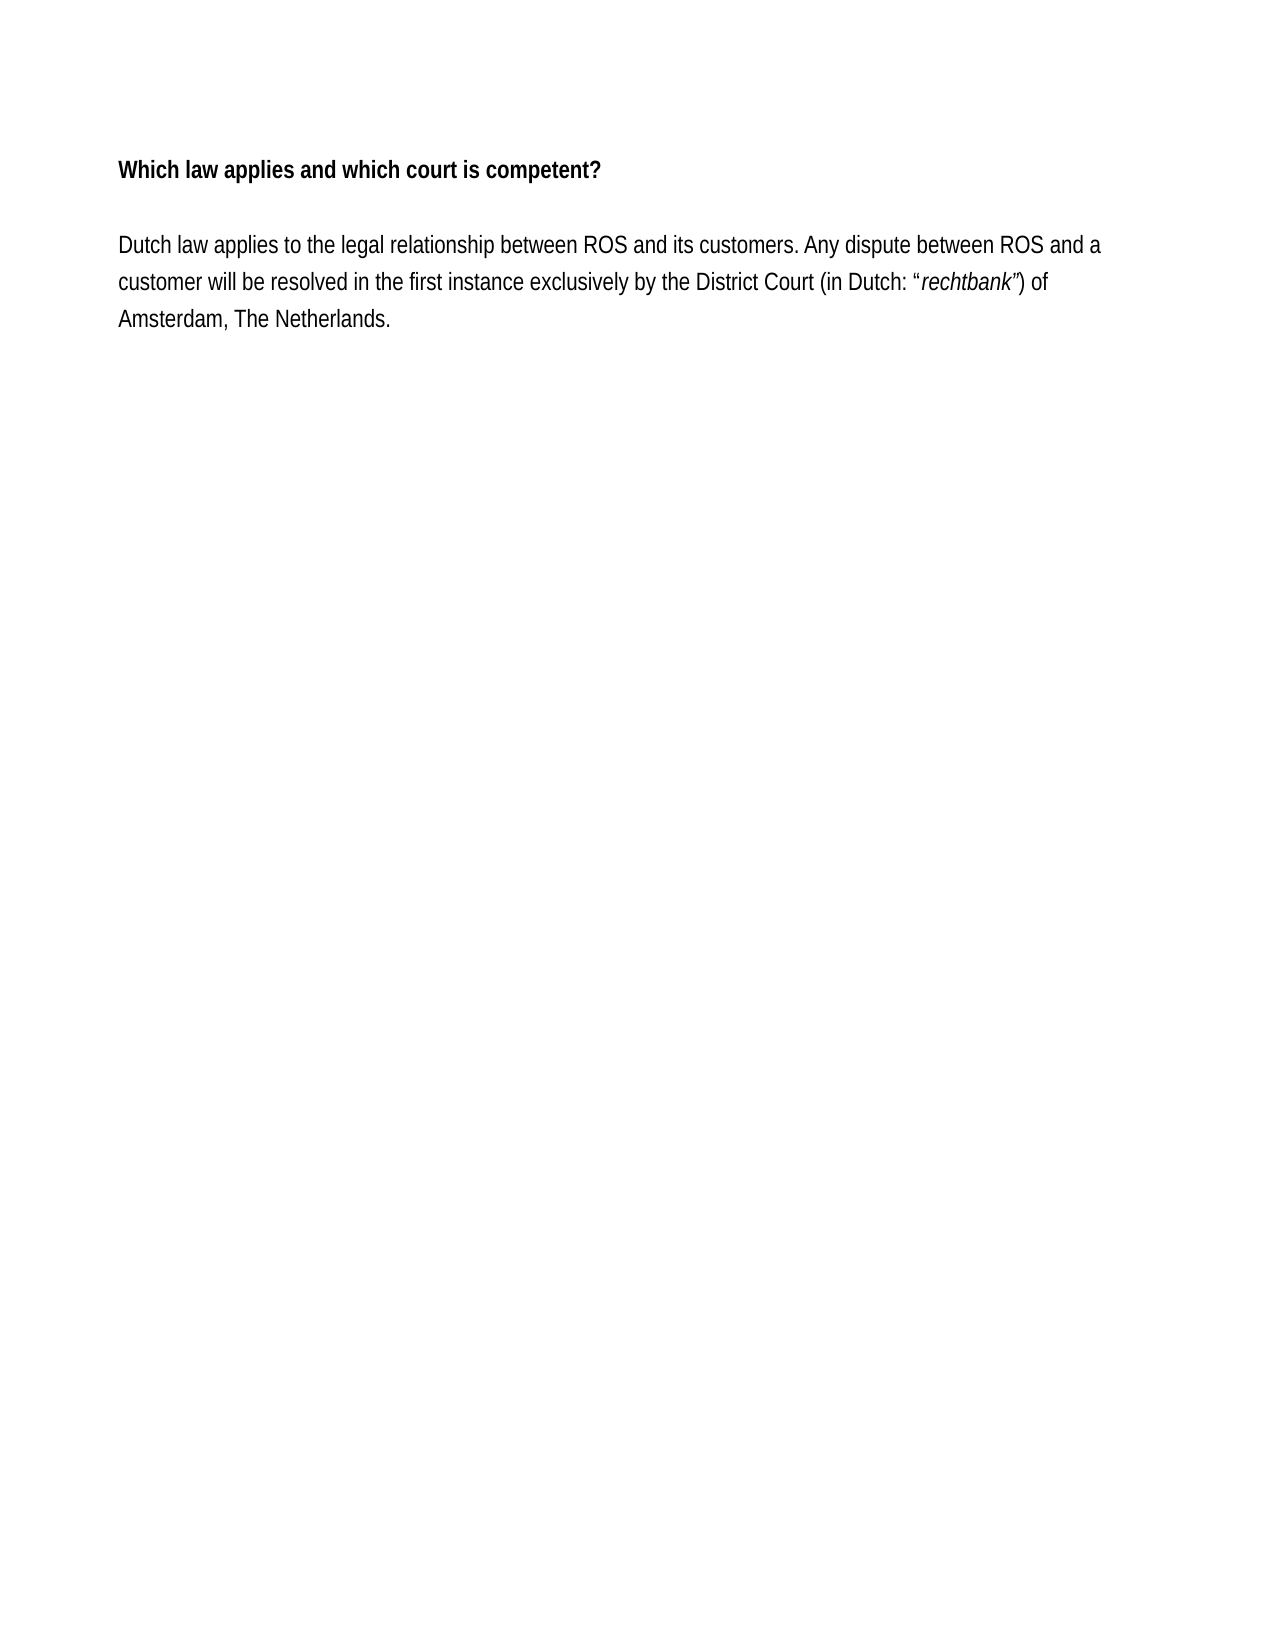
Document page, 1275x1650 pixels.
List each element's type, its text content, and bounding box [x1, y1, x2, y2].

text Dutch law applies to the legal relationship between ROS and its customers. Any dispute between ROS and a customer will be resolved in the first instance exclusively by the District Court (in Dutch: “rechtbank”) of Amsterdam, The Netherlands. [118, 230, 1157, 333]
text Which law applies and which court is competent? [118, 155, 1157, 184]
